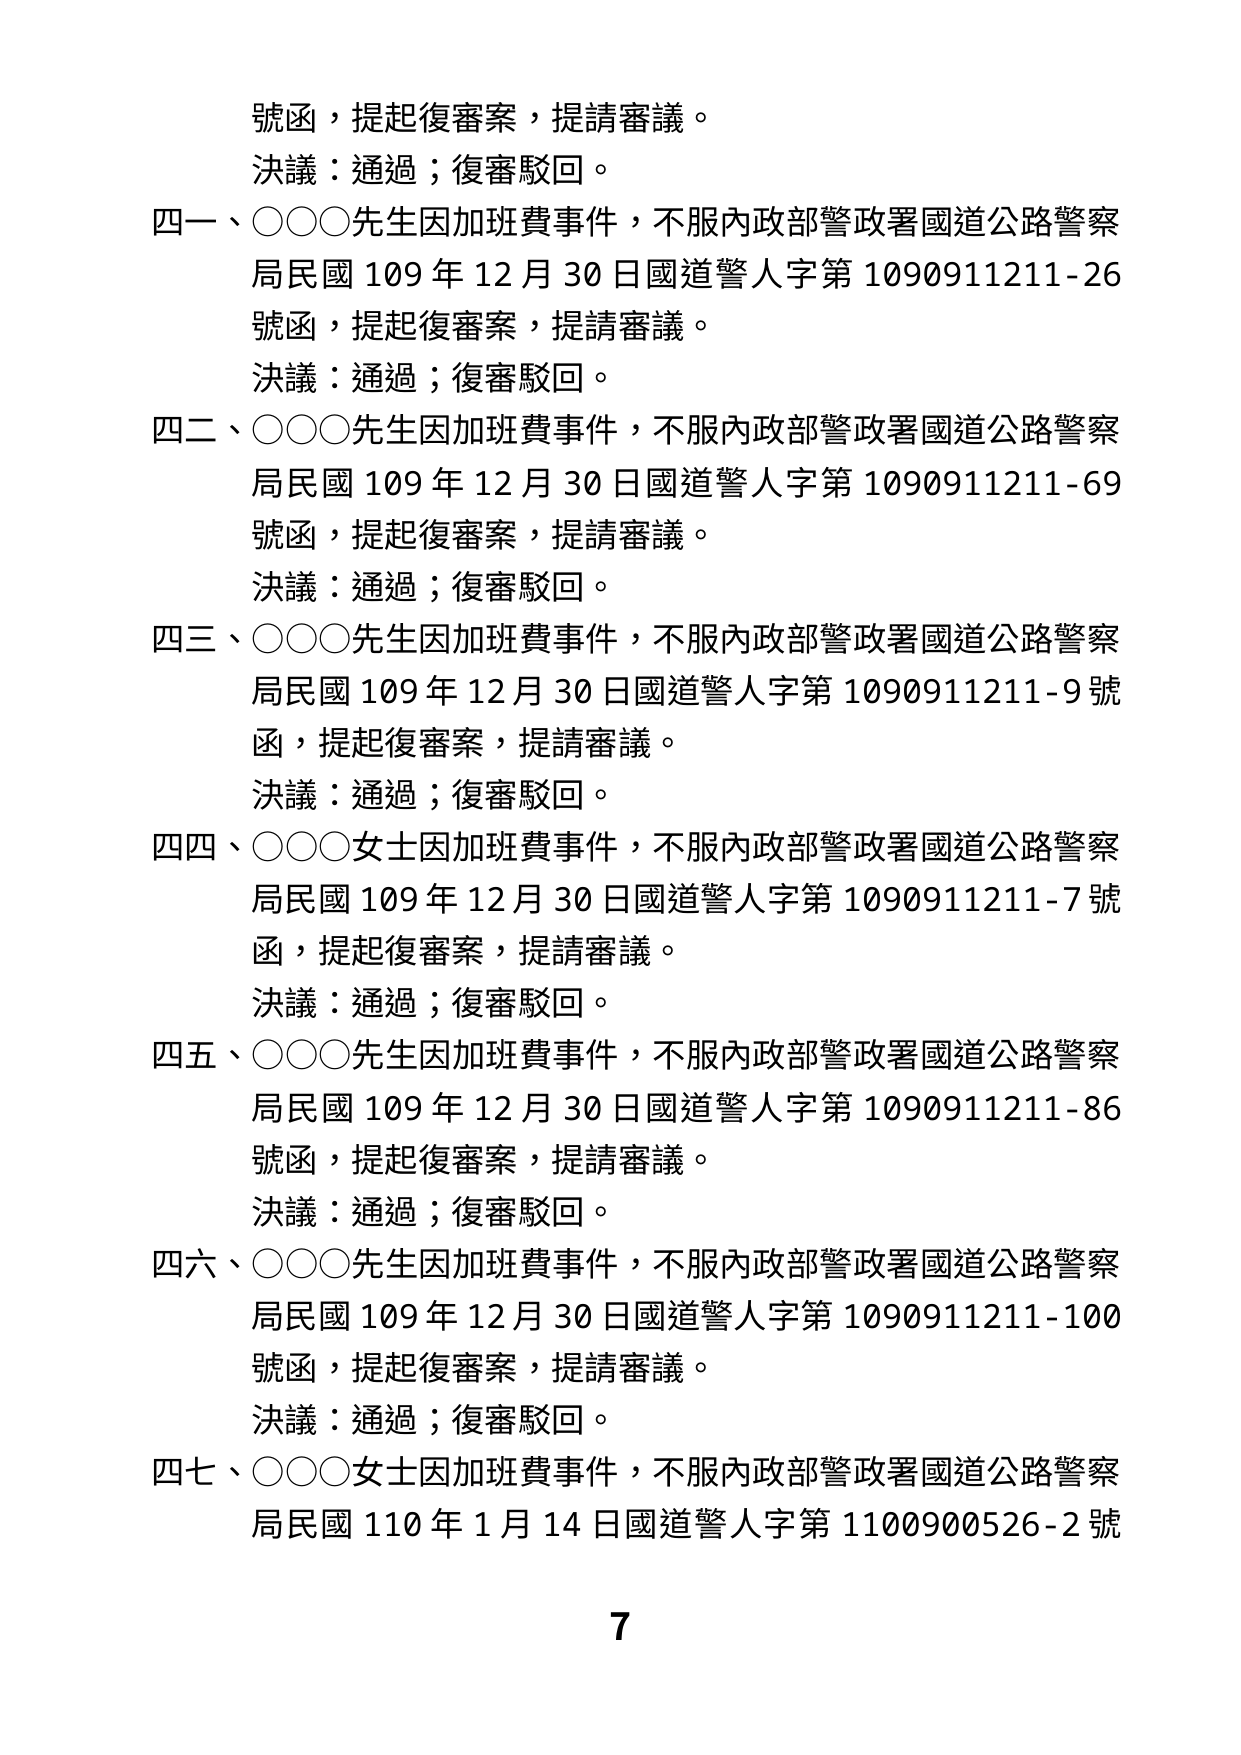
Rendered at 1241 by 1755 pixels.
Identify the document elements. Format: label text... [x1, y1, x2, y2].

text 四二、○○○先生因加班費事件，不服內政部警政署國道公路警察局民國109年12月30日國道警人字第1090911211-69號函，提起復審案，提請審議。 [118, 401, 1122, 557]
text 四五、○○○先生因加班費事件，不服內政部警政署國道公路警察局民國109年12月30日國道警人字第1090911211-86號函，提起復審案，提請審議。 [118, 1026, 1122, 1182]
text 決議：通過；復審駁回。 [251, 557, 1122, 609]
text 四四、○○○女士因加班費事件，不服內政部警政署國道公路警察局民國109年12月30日國道警人字第1090911211-7號函，提起復審案，提請審議。 [118, 818, 1122, 974]
text 四七、○○○女士因加班費事件，不服內政部警政署國道公路警察局民國110年1月14日國道警人字第1100900526-2號 [118, 1443, 1122, 1547]
text 決議：通過；復審駁回。 [251, 974, 1122, 1026]
text 號函，提起復審案，提請審議。 [118, 89, 1122, 141]
text 決議：通過；復審駁回。 [251, 1182, 1122, 1234]
text 四三、○○○先生因加班費事件，不服內政部警政署國道公路警察局民國109年12月30日國道警人字第1090911211-9號函，提起復審案，提請審議。 [118, 609, 1122, 766]
text 四六、○○○先生因加班費事件，不服內政部警政署國道公路警察局民國109年12月30日國道警人字第1090911211-100號函，提起復審案，提請審議。 [118, 1234, 1122, 1391]
text 四一、○○○先生因加班費事件，不服內政部警政署國道公路警察局民國109年12月30日國道警人字第1090911211-26號函，提起復審案，提請審議。 [118, 193, 1122, 349]
text 決議：通過；復審駁回。 [251, 141, 1122, 193]
text 決議：通過；復審駁回。 [251, 766, 1122, 818]
text 決議：通過；復審駁回。 [251, 1391, 1122, 1443]
text 決議：通過；復審駁回。 [251, 349, 1122, 401]
